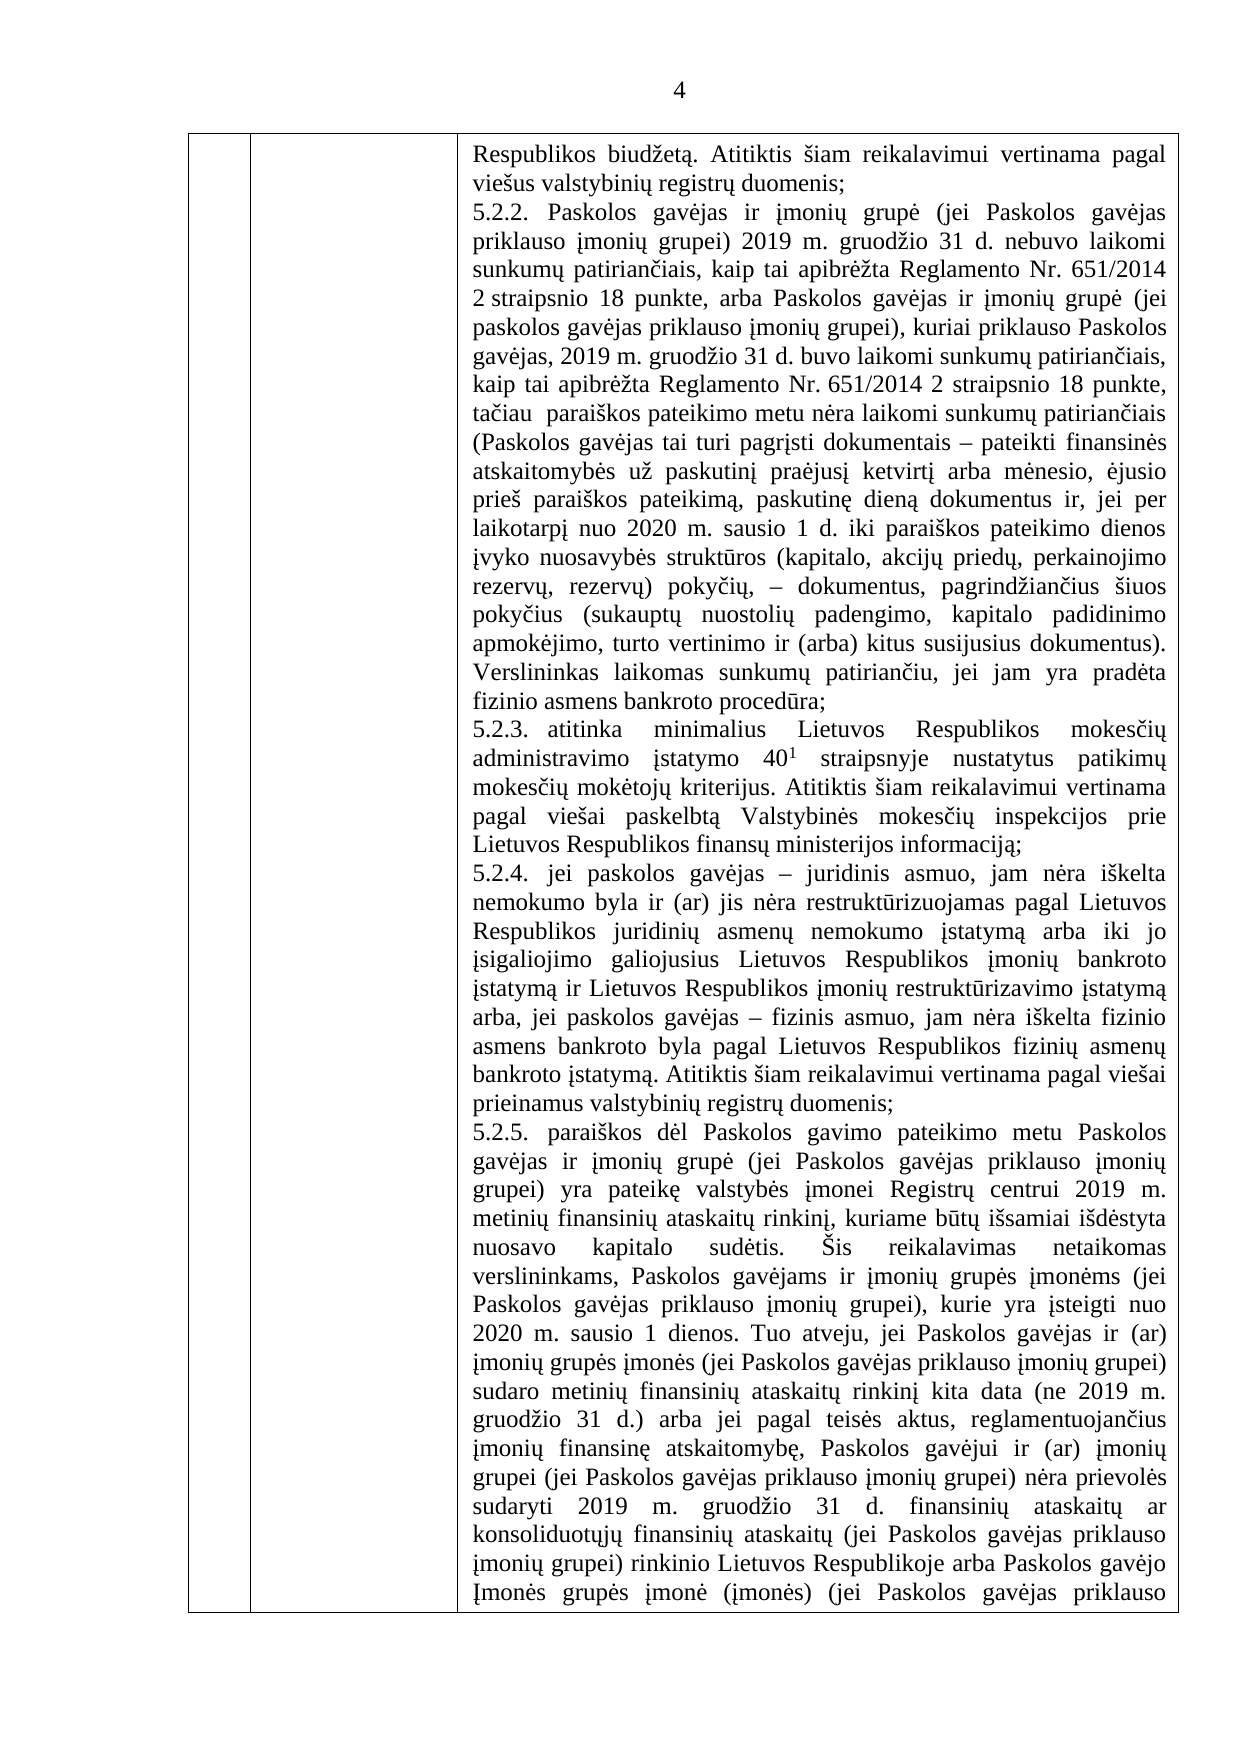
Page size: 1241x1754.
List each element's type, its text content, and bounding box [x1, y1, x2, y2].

table_cell [251, 134, 457, 1612]
table_cell [189, 134, 250, 1612]
table_cell Respublikos biudžetą. Atitiktis šiam reikalavimui vertinama pagal viešus valstybinių registrų duomenis; 5.2.2. Paskolos gavėjas ir įmonių grupė (jei Paskolos gavėjas priklauso įmonių grupei) 2019 m. gruodžio 31 d. nebuvo laikomi sunkumų patiriančiais, kaip tai apibrėžta Reglamento Nr. 651/2014 2 straipsnio 18 punkte, arba Paskolos gavėjas ir įmonių grupė (jei paskolos gavėjas priklauso įmonių grupei), kuriai priklauso Paskolos gavėjas, 2019 m. gruodžio 31 d. buvo laikomi sunkumų patiriančiais, kaip tai apibrėžta Reglamento Nr. 651/2014 2 straipsnio 18 punkte, tačiau paraiškos pateikimo metu nėra laikomi sunkumų patiriančiais (Paskolos gavėjas tai turi pagrįsti dokumentais – pateikti finansinės atskaitomybės už paskutinį praėjusį ketvirtį arba mėnesio, ėjusio prieš paraiškos pateikimą, paskutinę dieną dokumentus ir, jei per laikotarpį nuo 2020 m. sausio 1 d. iki paraiškos pateikimo dienos įvyko nuosavybės struktūros (kapitalo, akcijų priedų, perkainojimo rezervų, rezervų) pokyčių, – dokumentus, pagrindžiančius šiuos pokyčius (sukauptų nuostolių padengimo, kapitalo padidinimo apmokėjimo, turto vertinimo ir (arba) kitus susijusius dokumentus). Verslininkas laikomas sunkumų patiriančiu, jei jam yra pradėta fizinio asmens bankroto procedūra; 5.2.3. atitinka minimalius Lietuvos Respublikos mokesčių administravimo įstatymo 401 straipsnyje nustatytus patikimų mokesčių mokėtojų kriterijus. Atitiktis šiam reikalavimui vertinama pagal viešai paskelbtą Valstybinės mokesčių inspekcijos prie Lietuvos Respublikos finansų ministerijos informaciją; 5.2.4. jei paskolos gavėjas – juridinis asmuo, jam nėra iškelta nemokumo byla ir (ar) jis nėra restruktūrizuojamas pagal Lietuvos Respublikos juridinių asmenų nemokumo įstatymą arba iki jo įsigaliojimo galiojusius Lietuvos Respublikos įmonių bankroto įstatymą ir Lietuvos Respublikos įmonių restruktūrizavimo įstatymą arba, jei paskolos gavėjas – fizinis asmuo, jam nėra iškelta fizinio asmens bankroto byla pagal Lietuvos Respublikos fizinių asmenų bankroto įstatymą. Atitiktis šiam reikalavimui vertinama pagal viešai prieinamus valstybinių registrų duomenis; 5.2.5. paraiškos dėl Paskolos gavimo pateikimo metu Paskolos gavėjas ir įmonių grupė (jei Paskolos gavėjas priklauso įmonių grupei) yra pateikę valstybės įmonei Registrų centrui 2019 m. metinių finansinių ataskaitų rinkinį, kuriame būtų išsamiai išdėstyta nuosavo kapitalo sudėtis. Šis reikalavimas netaikomas verslininkams, Paskolos gavėjams ir įmonių grupės įmonėms (jei Paskolos gavėjas priklauso įmonių grupei), kurie yra įsteigti nuo 2020 m. sausio 1 dienos. Tuo atveju, jei Paskolos gavėjas ir (ar) įmonių grupės įmonės (jei Paskolos gavėjas priklauso įmonių grupei) sudaro metinių finansinių ataskaitų rinkinį kita data (ne 2019 m. gruodžio 31 d.) arba jei pagal teisės aktus, reglamentuojančius įmonių finansinę atskaitomybę, Paskolos gavėjui ir (ar) įmonių grupei (jei Paskolos gavėjas priklauso įmonių grupei) nėra prievolės sudaryti 2019 m. gruodžio 31 d. finansinių ataskaitų ar konsoliduotųjų finansinių ataskaitų (jei Paskolos gavėjas priklauso įmonių grupei) rinkinio Lietuvos Respublikoje arba Paskolos gavėjo Įmonės grupės įmonė (įmonės) (jei Paskolos gavėjas priklauso [458, 134, 1178, 1612]
